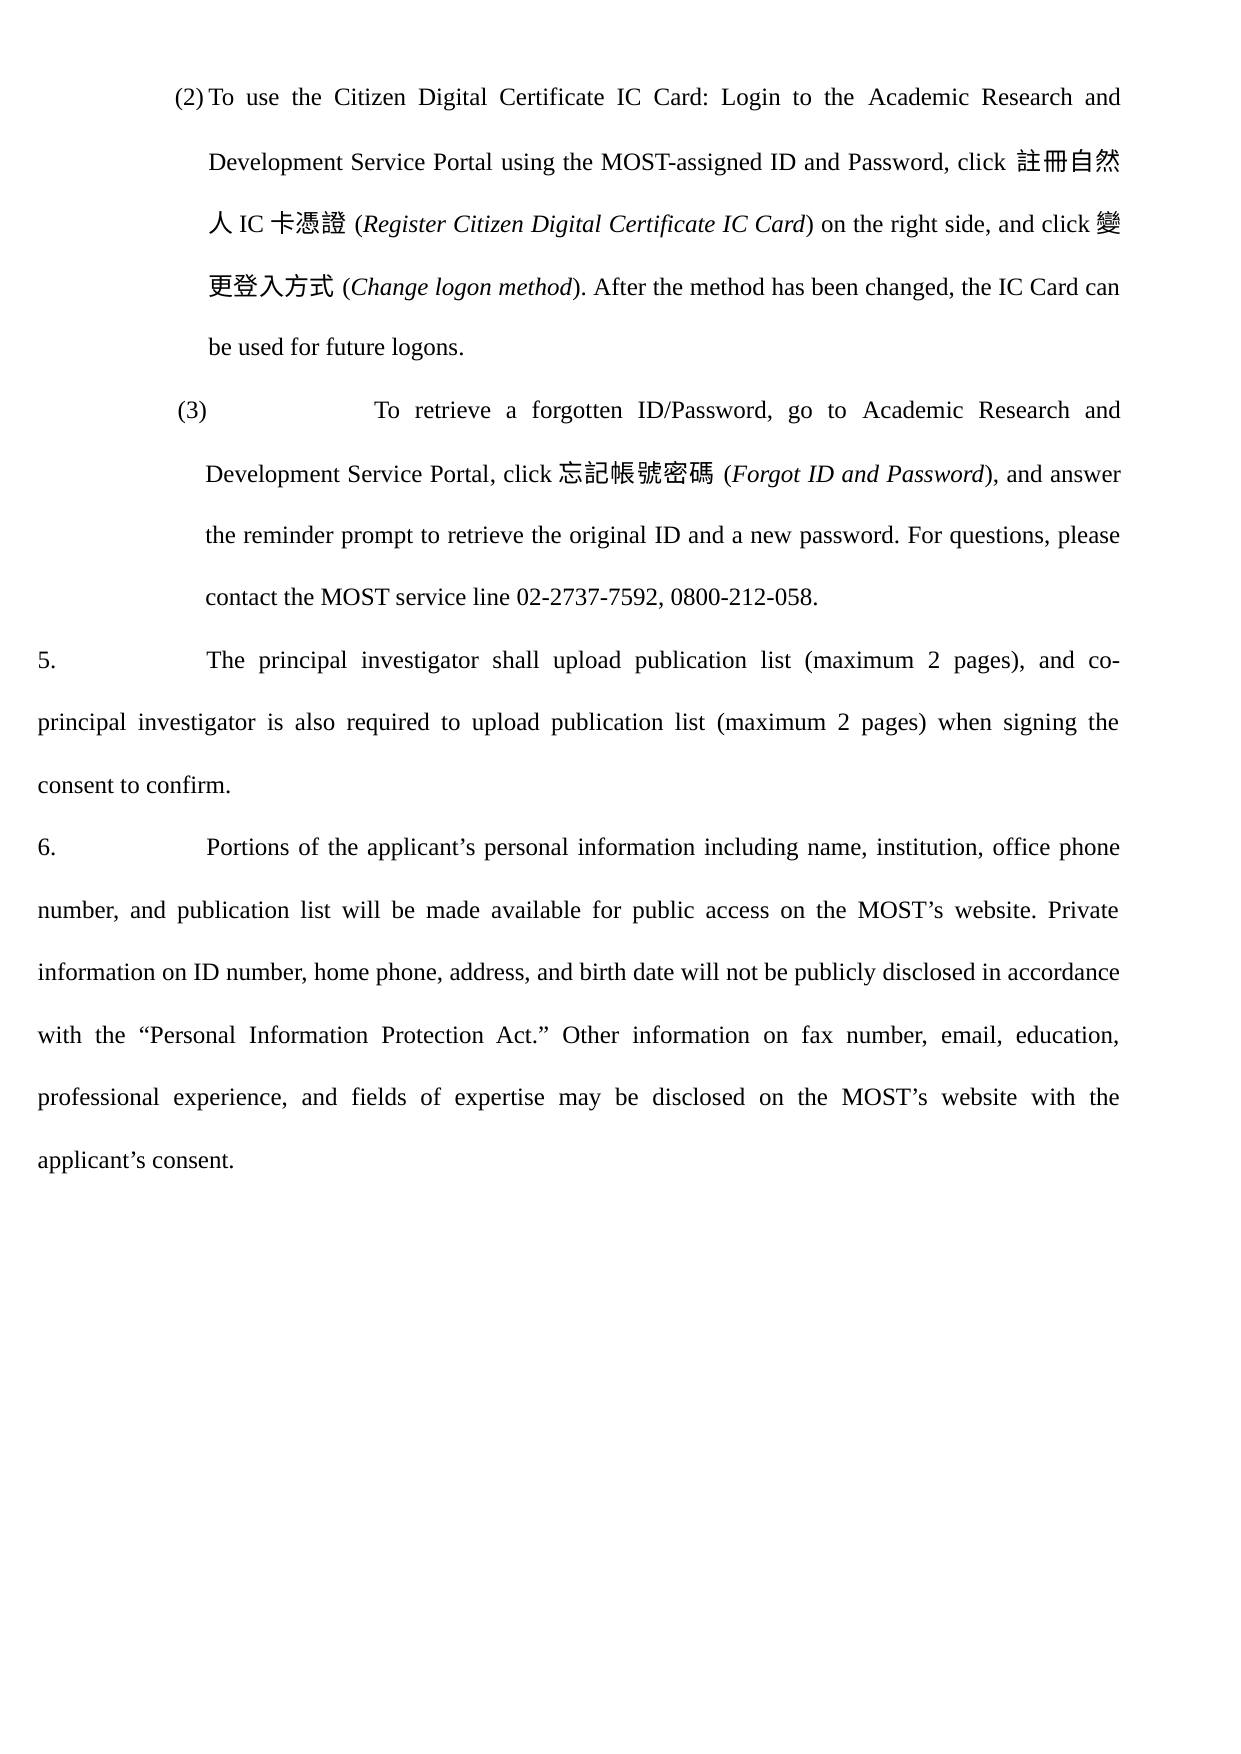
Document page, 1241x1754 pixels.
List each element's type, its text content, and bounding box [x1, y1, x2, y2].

list To retrieve a forgotten ID/Password, go to Academic Research and Development Service Portal, click忘記帳號密碼 (Forgot ID and Password), and answer the reminder prompt to retrieve the original ID and a new password. For questions, please contact the MOST service line 02-2737-7592, 0800-212-058. [177, 368, 1121, 618]
list The principal investigator shall upload publication list (maximum 2 pages), and co-principal investigator is also required to upload publication list (maximum 2 pages) when signing the consent to confirm. [37, 618, 1121, 805]
list Portions of the applicant’s personal information including name, institution, office phone number, and publication list will be made available for public access on the MOST’s website. Private information on ID number, home phone, address, and birth date will not be publicly disclosed in accordance with the “Personal Information Protection Act.” Other information on fax number, email, education, professional experience, and fields of expertise may be disclosed on the MOST’s website with the applicant’s consent. [37, 805, 1121, 1180]
list To use the Citizen Digital Certificate IC Card: Login to the Academic Research and Development Service Portal using the MOST-assigned ID and Password, click 註冊自然人IC卡憑證 (Register Citizen Digital Certificate IC Card) on the right side, and click變更登入方式 (Change logon method). After the method has been changed, the IC Card can be used for future logons. [174, 55, 1121, 368]
